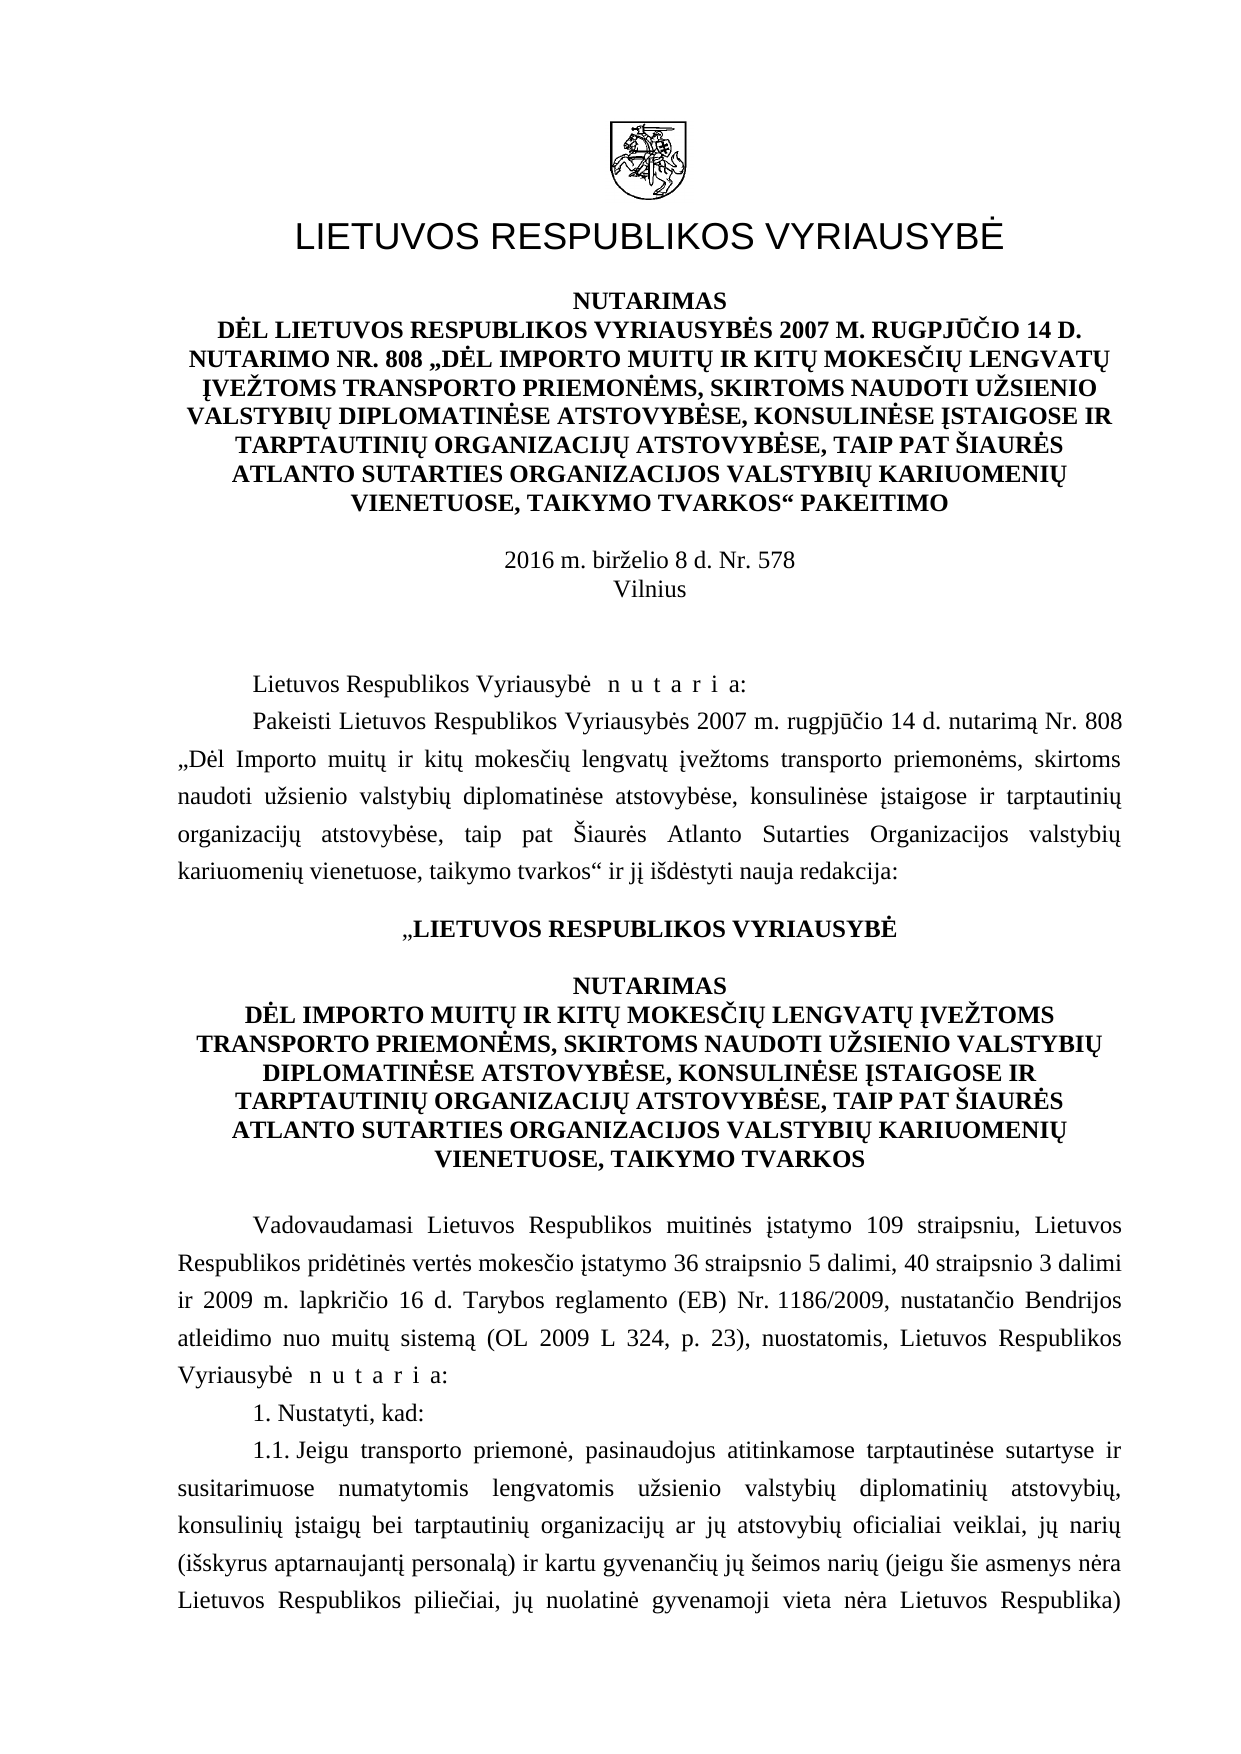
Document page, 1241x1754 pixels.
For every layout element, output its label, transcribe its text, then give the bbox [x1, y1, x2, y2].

text 2016 m. birželio 8 d. Nr. 578 Vilnius [177, 545, 1122, 603]
text nutarimas [177, 286, 1122, 315]
text „LIETUVOS RESPUBLIKOS VYRIAUSYBĖ [177, 914, 1122, 943]
text Dėl LIETUVOS RESPUBLIKOS VYRIAUSYBĖS 2007 M. RUGPJŪČIO 14 D. NUTARIMO NR. 808 „DĖL IMPORTO MUITŲ IR KITŲ MOKESČIŲ LENGVATŲ ĮVEŽTOMS TRANSPORTO PRIEMONĖMS, SKIRTOMS NAUDOTI UŽSIENIO VALSTYBIŲ DIPLOMATINĖSE ATSTOVYBĖSE, KONSULINĖSE ĮSTAIGOSE IR TARPTAUTINIŲ ORGANIZACIJŲ ATSTOVYBĖSE, TAIP PAT ŠIAURĖS ATLANTO SUTARTIES ORGANIZACIJOS VALSTYBIŲ KARIUOMENIŲ VIENETUOSE, TAIKYMO TVARKOS“ PAKEITIMO [177, 315, 1122, 516]
text NUTARIMAS [177, 971, 1122, 1000]
text Vadovaudamasi Lietuvos Respublikos muitinės įstatymo 109 straipsniu, Lietuvos Respublikos pridėtinės vertės mokesčio įstatymo 36 straipsnio 5 dalimi, 40 straipsnio 3 dalimi ir 2009 m. lapkričio 16 d. Tarybos reglamento (EB) Nr. 1186/2009, nustatančio Bendrijos atleidimo nuo muitų sistemą (OL 2009 L 324, p. 23), nuostatomis, Lietuvos Respublikos Vyriausybė nutaria: [177, 1201, 1122, 1389]
text Pakeisti Lietuvos Respublikos Vyriausybės 2007 m. rugpjūčio 14 d. nutarimą Nr. 808 „Dėl Importo muitų ir kitų mokesčių lengvatų įvežtoms transporto priemonėms, skirtoms naudoti užsienio valstybių diplomatinėse atstovybėse, konsulinėse įstaigose ir tarptautinių organizacijų atstovybėse, taip pat Šiaurės Atlanto Sutarties Organizacijos valstybių kariuomenių vienetuose, taikymo tvarkos“ ir jį išdėstyti nauja redakcija: [177, 698, 1122, 885]
text 1. Nustatyti, kad: [177, 1389, 1122, 1426]
text 1.1. Jeigu transporto priemonė, pasinaudojus atitinkamose tarptautinėse sutartyse ir susitarimuose numatytomis lengvatomis užsienio valstybių diplomatinių atstovybių, konsulinių įstaigų bei tarptautinių organizacijų ar jų atstovybių oficialiai veiklai, jų narių (išskyrus aptarnaujantį personalą) ir kartu gyvenančių jų šeimos narių (jeigu šie asmenys nėra Lietuvos Respublikos piliečiai, jų nuolatinė gyvenamoji vieta nėra Lietuvos Respublika) [177, 1426, 1122, 1614]
text Lietuvos Respublikos Vyriausybė nutaria: [177, 660, 1122, 698]
text DĖL IMPORTO MUITŲ IR KITŲ MOKESČIŲ LENGVATŲ ĮVEŽTOMS TRANSPORTO PRIEMONĖMS, SKIRTOMS NAUDOTI UŽSIENIO VALSTYBIŲ DIPLOMATINĖSE ATSTOVYBĖSE, KONSULINĖSE ĮSTAIGOSE IR TARPTAUTINIŲ ORGANIZACIJŲ ATSTOVYBĖSE, TAIP PAT ŠIAURĖS ATLANTO SUTARTIES ORGANIZACIJOS VALSTYBIŲ KARIUOMENIŲ VIENETUOSE, TAIKYMO TVARKOS [177, 1000, 1122, 1173]
text Lietuvos Respublikos Vyriausybė [177, 214, 1122, 258]
